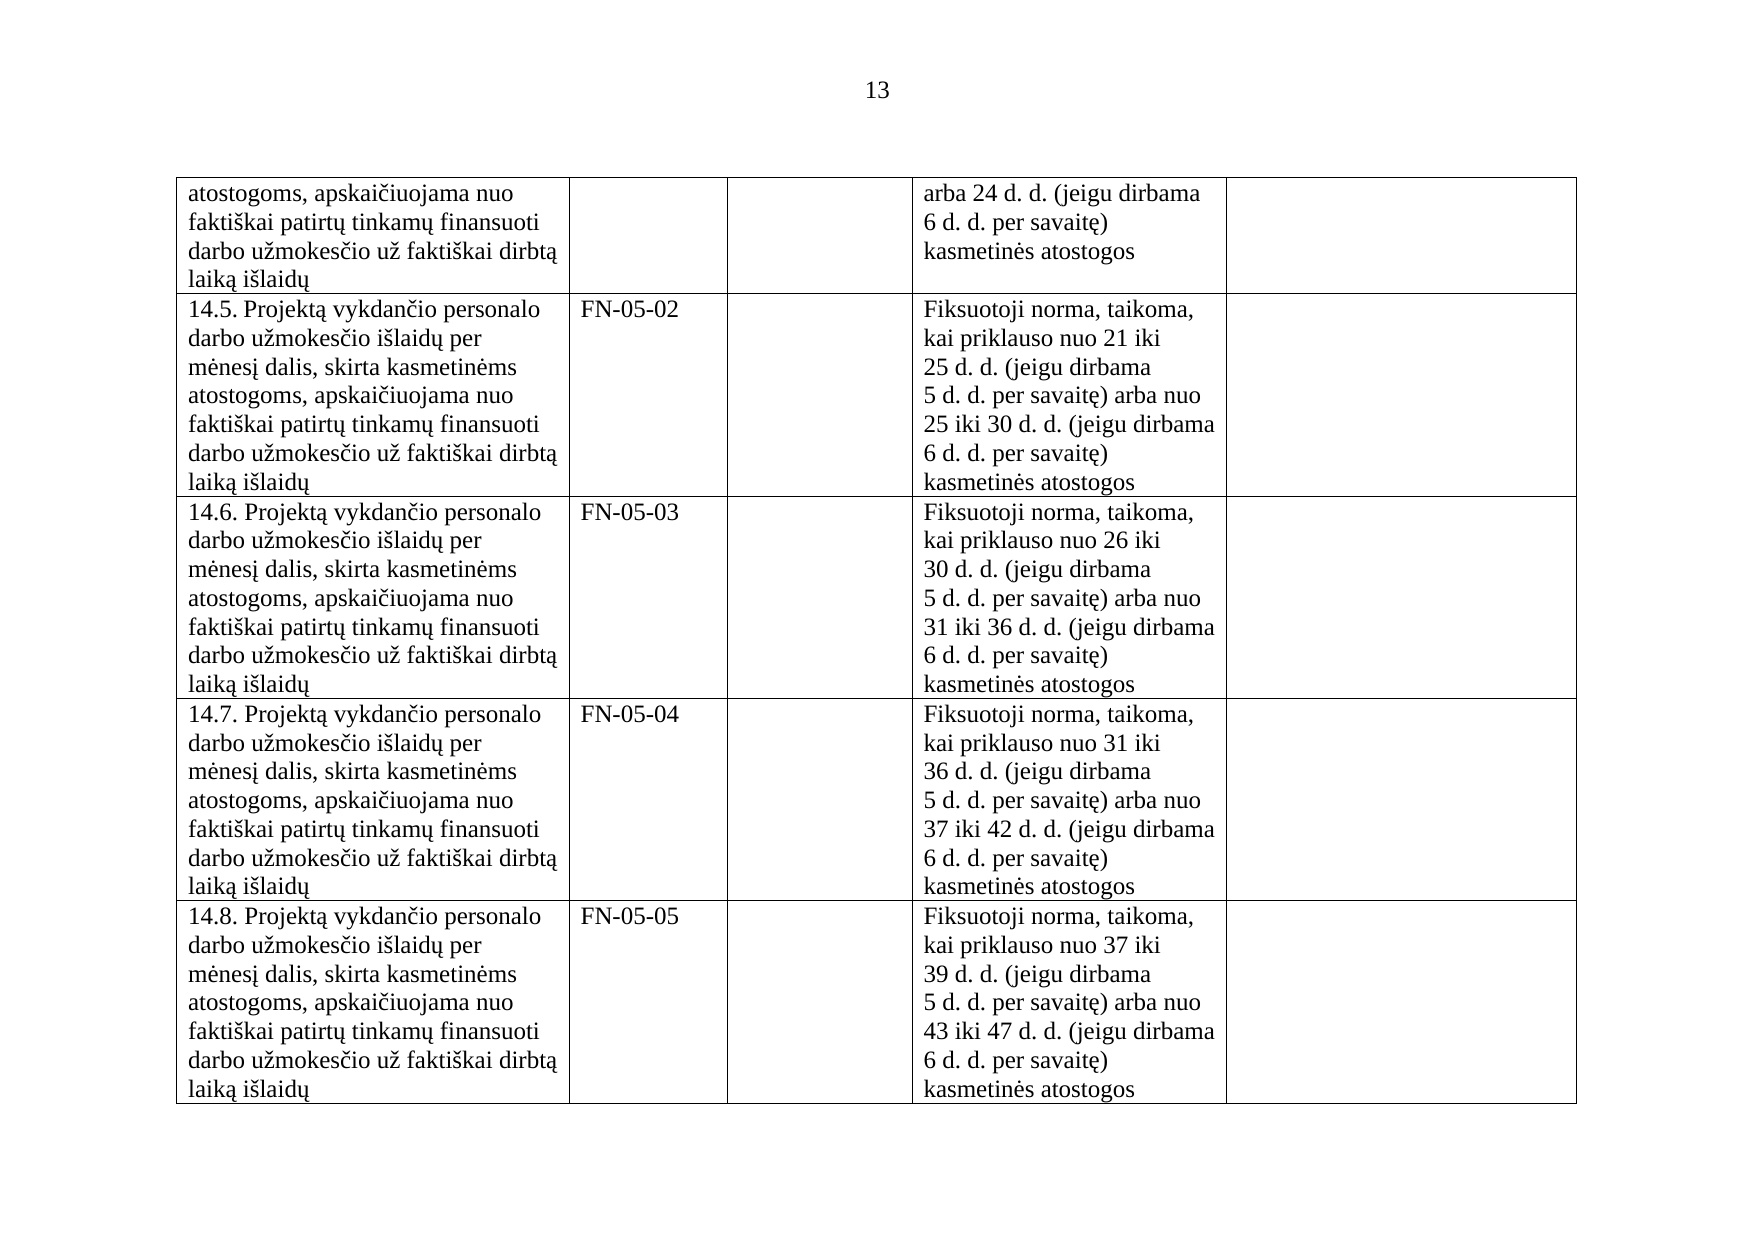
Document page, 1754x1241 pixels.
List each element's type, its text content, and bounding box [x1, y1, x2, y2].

table_cell [1227, 294, 1576, 496]
table_cell 14.7. Projektą vykdančio personalo darbo užmokesčio išlaidų per mėnesį dalis, skirta kasmetinėms atostogoms, apskaičiuojama nuo faktiškai patirtų tinkamų finansuoti darbo užmokesčio už faktiškai dirbtą laiką išlaidų [177, 699, 569, 900]
table_cell [728, 294, 912, 496]
table_cell [570, 178, 727, 293]
table_cell [1227, 901, 1576, 1102]
table_cell FN-05-05 [570, 901, 727, 1102]
table_cell 14.6. Projektą vykdančio personalo darbo užmokesčio išlaidų per mėnesį dalis, skirta kasmetinėms atostogoms, apskaičiuojama nuo faktiškai patirtų tinkamų finansuoti darbo užmokesčio už faktiškai dirbtą laiką išlaidų [177, 497, 569, 698]
table_cell [728, 178, 912, 293]
table_cell atostogoms, apskaičiuojama nuo faktiškai patirtų tinkamų finansuoti darbo užmokesčio už faktiškai dirbtą laiką išlaidų [177, 178, 569, 293]
table_cell Fiksuotoji norma, taikoma, kai priklauso nuo 37 iki 39 d. d. (jeigu dirbama 5 d. d. per savaitę) arba nuo 43 iki 47 d. d. (jeigu dirbama 6 d. d. per savaitę) kasmetinės atostogos [913, 901, 1226, 1102]
table_cell [1227, 497, 1576, 698]
table_cell arba 24 d. d. (jeigu dirbama 6 d. d. per savaitę) kasmetinės atostogos [913, 178, 1226, 293]
table_cell [728, 901, 912, 1102]
table_cell [1227, 178, 1576, 293]
table_cell [728, 497, 912, 698]
table_cell 14.5. Projektą vykdančio personalo darbo užmokesčio išlaidų per mėnesį dalis, skirta kasmetinėms atostogoms, apskaičiuojama nuo faktiškai patirtų tinkamų finansuoti darbo užmokesčio už faktiškai dirbtą laiką išlaidų [177, 294, 569, 496]
table_cell FN-05-03 [570, 497, 727, 698]
table_cell 14.8. Projektą vykdančio personalo darbo užmokesčio išlaidų per mėnesį dalis, skirta kasmetinėms atostogoms, apskaičiuojama nuo faktiškai patirtų tinkamų finansuoti darbo užmokesčio už faktiškai dirbtą laiką išlaidų [177, 901, 569, 1102]
table_cell Fiksuotoji norma, taikoma, kai priklauso nuo 31 iki 36 d. d. (jeigu dirbama 5 d. d. per savaitę) arba nuo 37 iki 42 d. d. (jeigu dirbama 6 d. d. per savaitę) kasmetinės atostogos [913, 699, 1226, 900]
table_cell [728, 699, 912, 900]
table_cell [1227, 699, 1576, 900]
table_cell Fiksuotoji norma, taikoma, kai priklauso nuo 21 iki 25 d. d. (jeigu dirbama 5 d. d. per savaitę) arba nuo 25 iki 30 d. d. (jeigu dirbama 6 d. d. per savaitę) kasmetinės atostogos [913, 294, 1226, 496]
table_cell Fiksuotoji norma, taikoma, kai priklauso nuo 26 iki 30 d. d. (jeigu dirbama 5 d. d. per savaitę) arba nuo 31 iki 36 d. d. (jeigu dirbama 6 d. d. per savaitę) kasmetinės atostogos [913, 497, 1226, 698]
table_cell FN-05-04 [570, 699, 727, 900]
table_cell FN-05-02 [570, 294, 727, 496]
